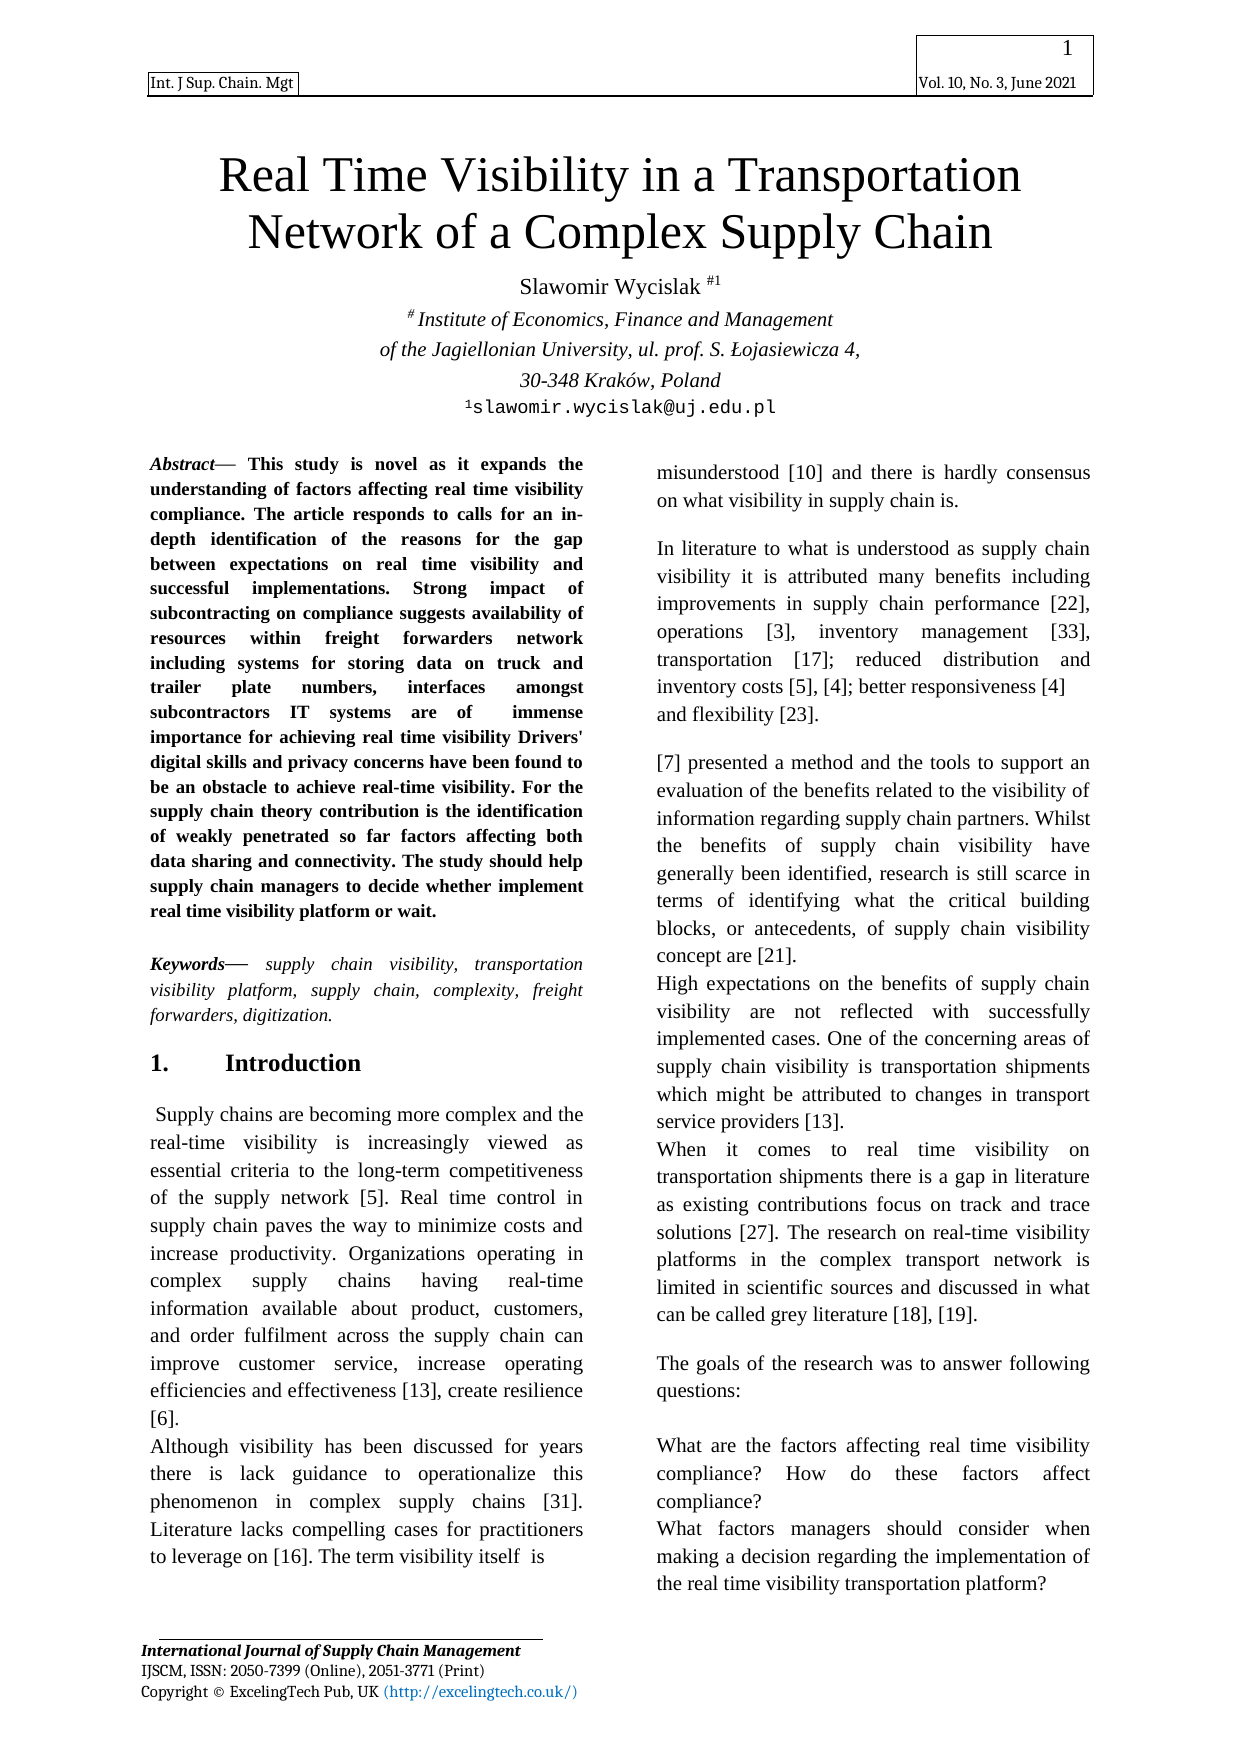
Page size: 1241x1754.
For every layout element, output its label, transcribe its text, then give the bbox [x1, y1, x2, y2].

text When it comes to real time visibility on transportation shipments there is a gap in literature as existing contributions focus on track and trace solutions [27]. The research on real-time visibility platforms in the complex transport network is limited in scientific sources and discussed in what can be called grey literature [18], [19]. [656, 1137, 1091, 1326]
text # Institute of Economics, Finance and Management [218, 305, 1023, 331]
text Real Time Visibility in a Transportation Network of a Complex Supply Chain [218, 145, 1022, 260]
text What factors managers should consider when making a decision regarding the implementation of the real time visibility transportation platform? [656, 1516, 1091, 1595]
text IJSCM, ISSN: 2050-7399 (Online), 2051-3771 (Print) [141, 1662, 1103, 1681]
text Supply chains are becoming more complex and the real-time visibility is increasingly viewed as essential criteria to the long‐term competitiveness of the supply network [5]. Real time control in supply chain paves the way to minimize costs and increase productivity. Organizations operating in complex supply chains having real-time information available about product, customers, and order fulfilment across the supply chain can improve customer service, increase operating efficiencies and effectiveness [13], create resilience [6]. [150, 1102, 584, 1430]
text High expectations on the benefits of supply chain visibility are not reflected with successfully implemented cases. One of the concerning areas of supply chain visibility is transportation shipments which might be attributed to changes in transport service providers [13]. [656, 971, 1091, 1133]
text Keywords— supply chain visibility, transportation visibility platform, supply chain, complexity, freight forwarders, digitization. [150, 949, 583, 1025]
text In literature to what is understood as supply chain visibility it is attributed many benefits including improvements in supply chain performance [22], operations [3], inventory management [33], transportation [17]; reduced distribution and inventory costs [5], [4]; better responsiveness [4] [657, 536, 1091, 698]
text What are the factors affecting real time visibility compliance? How do these factors affect compliance? [656, 1433, 1091, 1513]
text [7] presented a method and the tools to support an evaluation of the benefits related to the visibility of information regarding supply chain partners. Whilst the benefits of supply chain visibility have generally been identified, research is still scarce in terms of identifying what the critical building blocks, or antecedents, of supply chain visibility concept are [21]. [656, 750, 1091, 967]
subtitle Introduction [150, 1048, 588, 1077]
text International Journal of Supply Chain Management [141, 1642, 1103, 1661]
text of the Jagiellonian University, ul. prof. S. Łojasiewicza 4, [217, 337, 1022, 361]
text Although visibility has been discussed for years there is lack guidance to operationalize this phenomenon in complex supply chains [31]. Literature lacks compelling cases for practitioners to leverage on [16]. The term visibility itself is [150, 1434, 584, 1568]
subtitle Slawomir Wycislak #1 [218, 272, 1022, 300]
text 1slawomir.wycislak@uj.edu.pl [218, 398, 1022, 419]
text Copyright © ExcelingTech Pub, UK (http://excelingtech.co.uk/) [141, 1682, 1103, 1701]
text The goals of the research was to answer following questions: [656, 1351, 1090, 1402]
text misunderstood [10] and there is hardly consensus on what visibility in supply chain is. [657, 460, 1091, 512]
text Abstract— This study is novel as it expands the understanding of factors affecting real time visibility compliance. The article responds to calls for an in- depth identification of the reasons for the gap between expectations on real time visibility and successful implementations. Strong impact of subcontracting on compliance suggests availability of resources within freight forwarders network including systems for storing data on truck and trailer plate numbers, interfaces amongst subcontractors IT systems are of immense importance for achieving real time visibility Drivers' digital skills and privacy concerns have been found to be an obstacle to achieve real-time visibility. For the supply chain theory contribution is the identification of weakly penetrated so far factors affecting both data sharing and connectivity. The study should help supply chain managers to decide whether implement real time visibility platform or wait. [150, 451, 584, 921]
text and flexibility [23]. [657, 702, 1103, 726]
text 30-348 Kraków, Poland [218, 368, 1022, 392]
